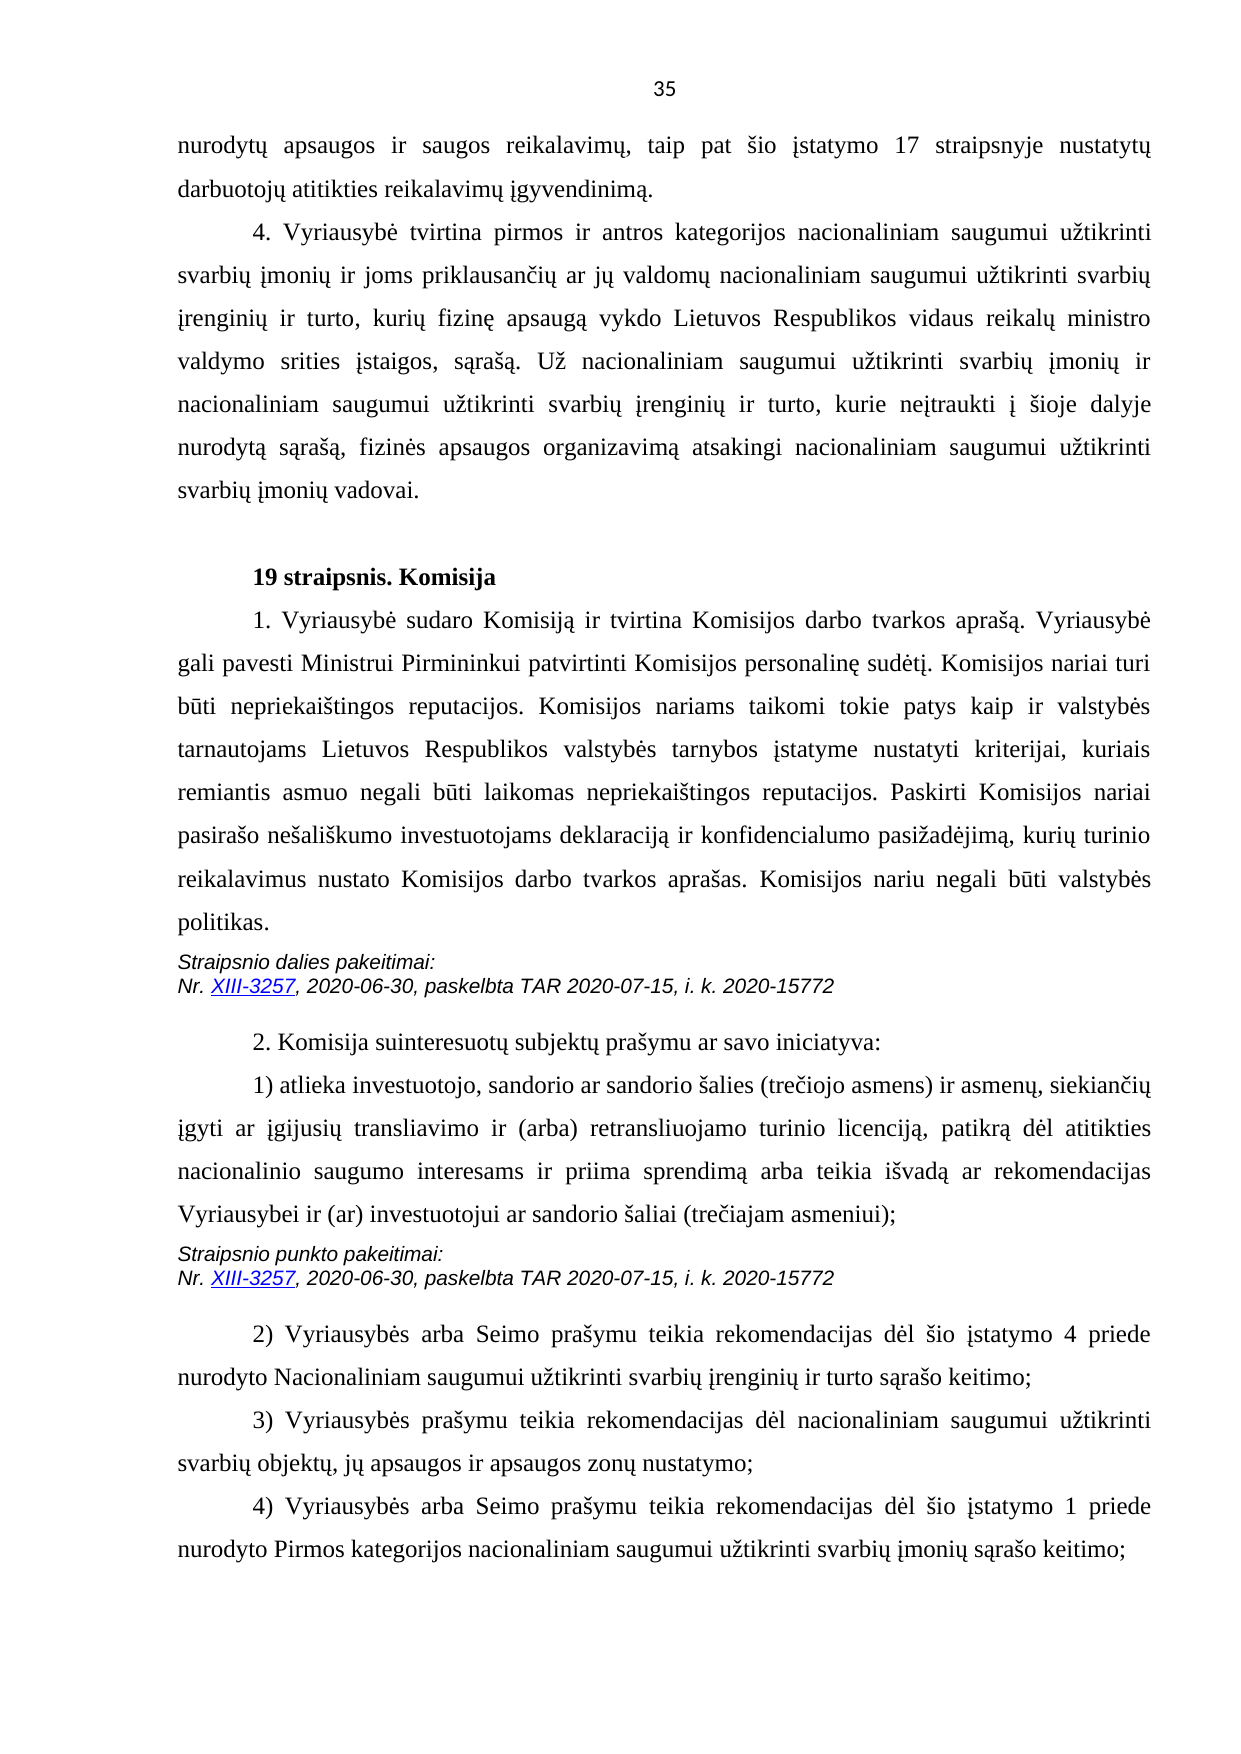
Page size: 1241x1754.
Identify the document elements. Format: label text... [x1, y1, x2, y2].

text nurodytų apsaugos ir saugos reikalavimų, taip pat šio įstatymo 17 straipsnyje nustatytų darbuotojų atitikties reikalavimų įgyvendinimą. [177, 131, 1152, 202]
text Nr. XIII-3257, 2020-06-30, paskelbta TAR 2020-07-15, i. k. 2020-15772 [177, 1266, 1152, 1290]
text 4) Vyriausybės arba Seimo prašymu teikia rekomendacijas dėl šio įstatymo 1 priede nurodyto Pirmos kategorijos nacionaliniam saugumui užtikrinti svarbių įmonių sąrašo keitimo; [177, 1491, 1152, 1563]
text Straipsnio punkto pakeitimai: [177, 1242, 1152, 1266]
text Straipsnio dalies pakeitimai: [177, 950, 1152, 974]
text 2. Komisija suinteresuotų subjektų prašymu ar savo iniciatyva: [177, 1027, 1152, 1055]
text 19 straipsnis. Komisija [177, 562, 1152, 591]
text 2) Vyriausybės arba Seimo prašymu teikia rekomendacijas dėl šio įstatymo 4 priede nurodyto Nacionaliniam saugumui užtikrinti svarbių įrenginių ir turto sąrašo keitimo; [177, 1319, 1152, 1391]
text Nr. XIII-3257, 2020-06-30, paskelbta TAR 2020-07-15, i. k. 2020-15772 [177, 974, 1152, 998]
text 1. Vyriausybė sudaro Komisiją ir tvirtina Komisijos darbo tvarkos aprašą. Vyriausybė gali pavesti Ministrui Pirmininkui patvirtinti Komisijos personalinę sudėtį. Komisijos nariai turi būti nepriekaištingos reputacijos. Komisijos nariams taikomi tokie patys kaip ir valstybės tarnautojams Lietuvos Respublikos valstybės tarnybos įstatyme nustatyti kriterijai, kuriais remiantis asmuo negali būti laikomas nepriekaištingos reputacijos. Paskirti Komisijos nariai pasirašo nešališkumo investuotojams deklaraciją ir konfidencialumo pasižadėjimą, kurių turinio reikalavimus nustato Komisijos darbo tvarkos aprašas. Komisijos nariu negali būti valstybės politikas. [177, 605, 1152, 936]
text 1) atlieka investuotojo, sandorio ar sandorio šalies (trečiojo asmens) ir asmenų, siekiančių įgyti ar įgijusių transliavimo ir (arba) retransliuojamo turinio licenciją, patikrą dėl atitikties nacionalinio saugumo interesams ir priima sprendimą arba teikia išvadą ar rekomendacijas Vyriausybei ir (ar) investuotojui ar sandorio šaliai (trečiajam asmeniui); [177, 1070, 1152, 1228]
text 4. Vyriausybė tvirtina pirmos ir antros kategorijos nacionaliniam saugumui užtikrinti svarbių įmonių ir joms priklausančių ar jų valdomų nacionaliniam saugumui užtikrinti svarbių įrenginių ir turto, kurių fizinę apsaugą vykdo Lietuvos Respublikos vidaus reikalų ministro valdymo srities įstaigos, sąrašą. Už nacionaliniam saugumui užtikrinti svarbių įmonių ir nacionaliniam saugumui užtikrinti svarbių įrenginių ir turto, kurie neįtraukti į šioje dalyje nurodytą sąrašą, fizinės apsaugos organizavimą atsakingi nacionaliniam saugumui užtikrinti svarbių įmonių vadovai. [177, 217, 1152, 504]
text 3) Vyriausybės prašymu teikia rekomendacijas dėl nacionaliniam saugumui užtikrinti svarbių objektų, jų apsaugos ir apsaugos zonų nustatymo; [177, 1405, 1152, 1477]
